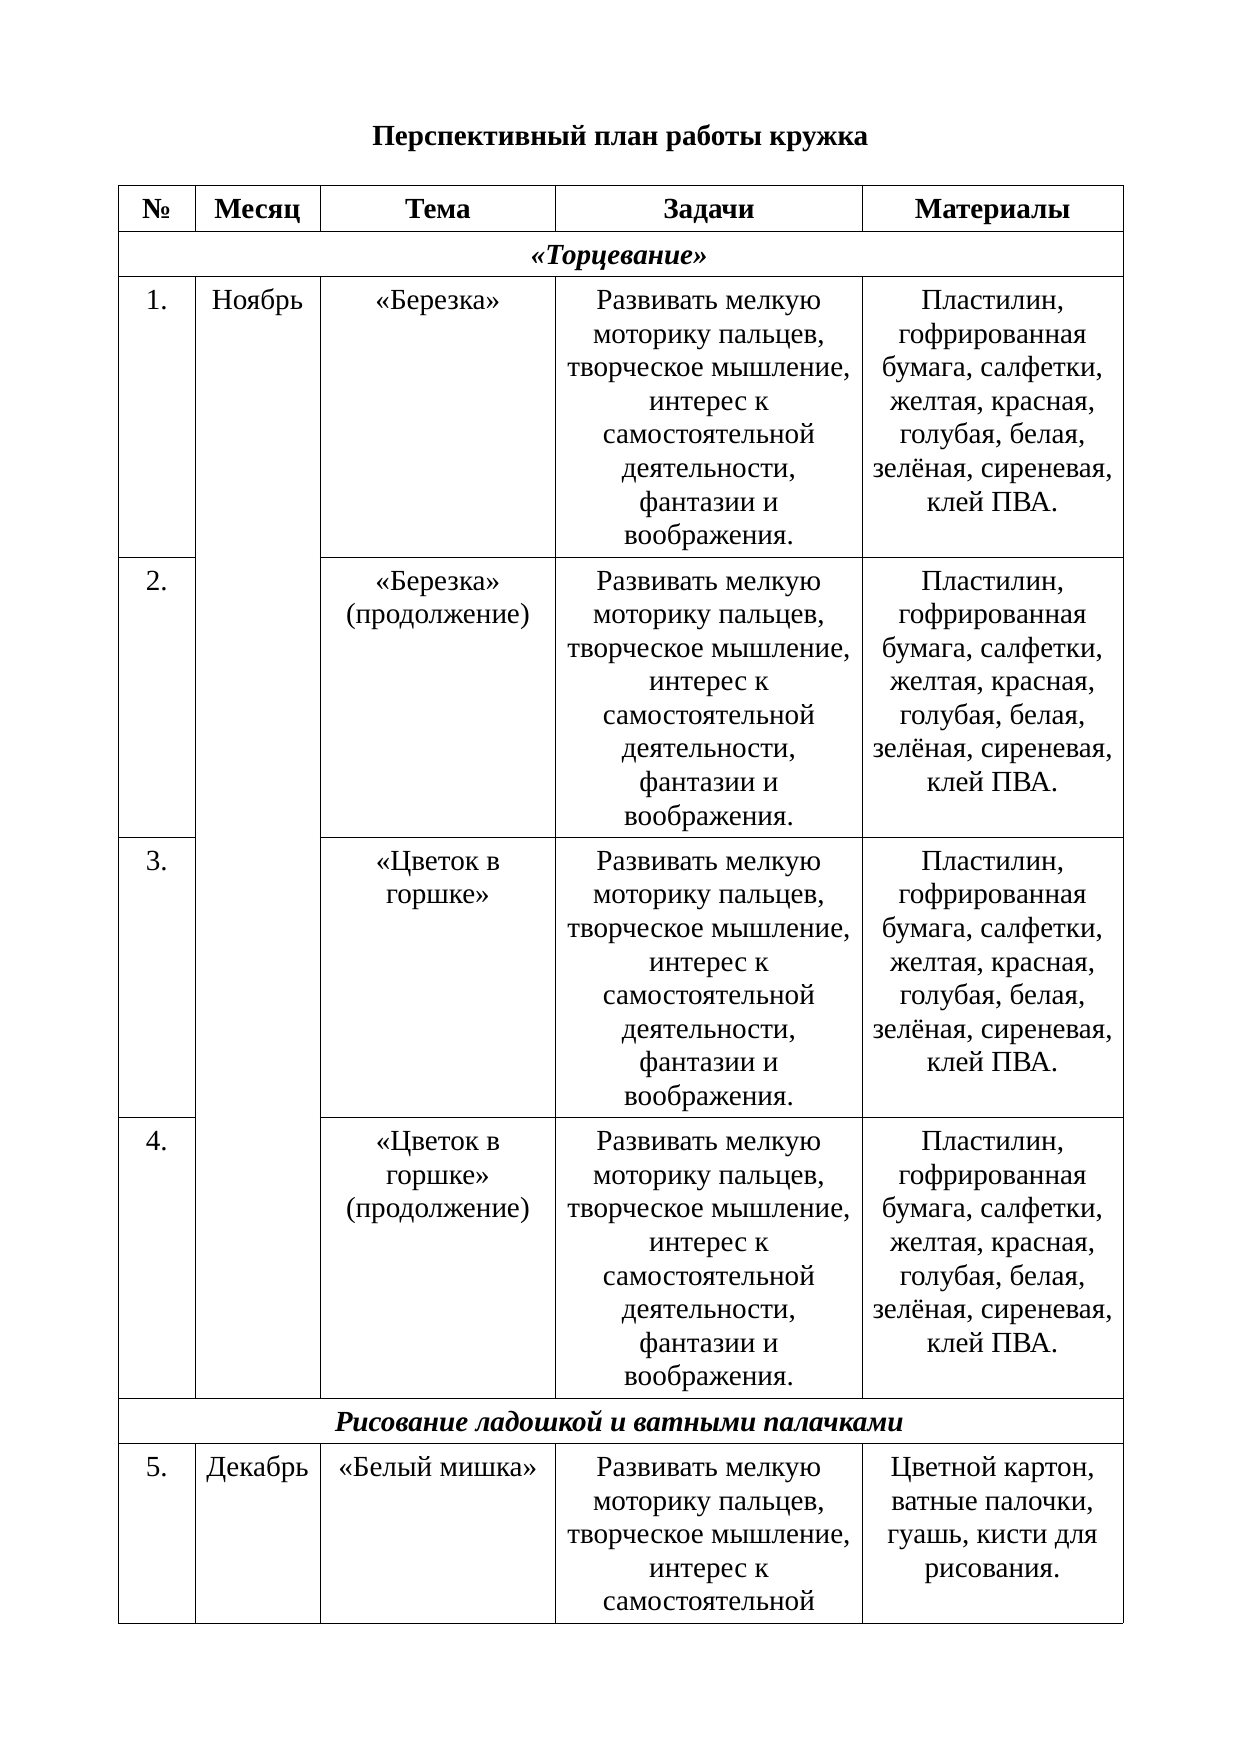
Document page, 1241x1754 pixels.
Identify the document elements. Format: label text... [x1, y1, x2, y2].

table_cell Пластилин, гофрированная бумага, салфетки, желтая, красная, голубая, белая, зелёная, сиреневая, клей ПВА. [863, 277, 1123, 557]
table_cell 3. [119, 838, 195, 1117]
table_cell «Торцевание» [119, 232, 1123, 276]
table_cell Декабрь [196, 1444, 320, 1623]
table_header Задачи [556, 186, 862, 231]
table_cell Развивать мелкую моторику пальцев, творческое мышление, интерес к самостоятельной деятельности, фантазии и воображения. [556, 277, 862, 557]
table_cell Развивать мелкую моторику пальцев, творческое мышление, интерес к самостоятельной деятельности, фантазии и воображения. [556, 1118, 862, 1397]
table_cell Пластилин, гофрированная бумага, салфетки, желтая, красная, голубая, белая, зелёная, сиреневая, клей ПВА. [863, 838, 1123, 1117]
text Перспективный план работы кружка [118, 118, 1122, 152]
table_cell «Белый мишка» [321, 1444, 555, 1623]
table_cell Развивать мелкую моторику пальцев, творческое мышление, интерес к самостоятельной [556, 1444, 862, 1623]
table_header Материалы [863, 186, 1123, 231]
table_cell 2. [119, 558, 195, 837]
table_cell Пластилин, гофрированная бумага, салфетки, желтая, красная, голубая, белая, зелёная, сиреневая, клей ПВА. [863, 558, 1123, 837]
table_header Тема [321, 186, 555, 231]
table_cell 1. [119, 277, 195, 557]
table_cell Рисование ладошкой и ватными палачками [119, 1399, 1123, 1443]
table_cell Пластилин, гофрированная бумага, салфетки, желтая, красная, голубая, белая, зелёная, сиреневая, клей ПВА. [863, 1118, 1123, 1397]
table_cell Ноябрь [196, 277, 320, 1397]
table_header № [119, 186, 195, 231]
table_cell 5. [119, 1444, 195, 1623]
table_cell «Цветок в горшке» (продолжение) [321, 1118, 555, 1397]
table_header Месяц [196, 186, 320, 231]
table_cell «Березка» [321, 277, 555, 557]
table_cell Цветной картон, ватные палочки, гуашь, кисти для рисования. [863, 1444, 1123, 1623]
table_cell Развивать мелкую моторику пальцев, творческое мышление, интерес к самостоятельной деятельности, фантазии и воображения. [556, 558, 862, 837]
table_cell «Цветок в горшке» [321, 838, 555, 1117]
table_cell «Березка» (продолжение) [321, 558, 555, 837]
table_cell 4. [119, 1118, 195, 1397]
table_cell Развивать мелкую моторику пальцев, творческое мышление, интерес к самостоятельной деятельности, фантазии и воображения. [556, 838, 862, 1117]
